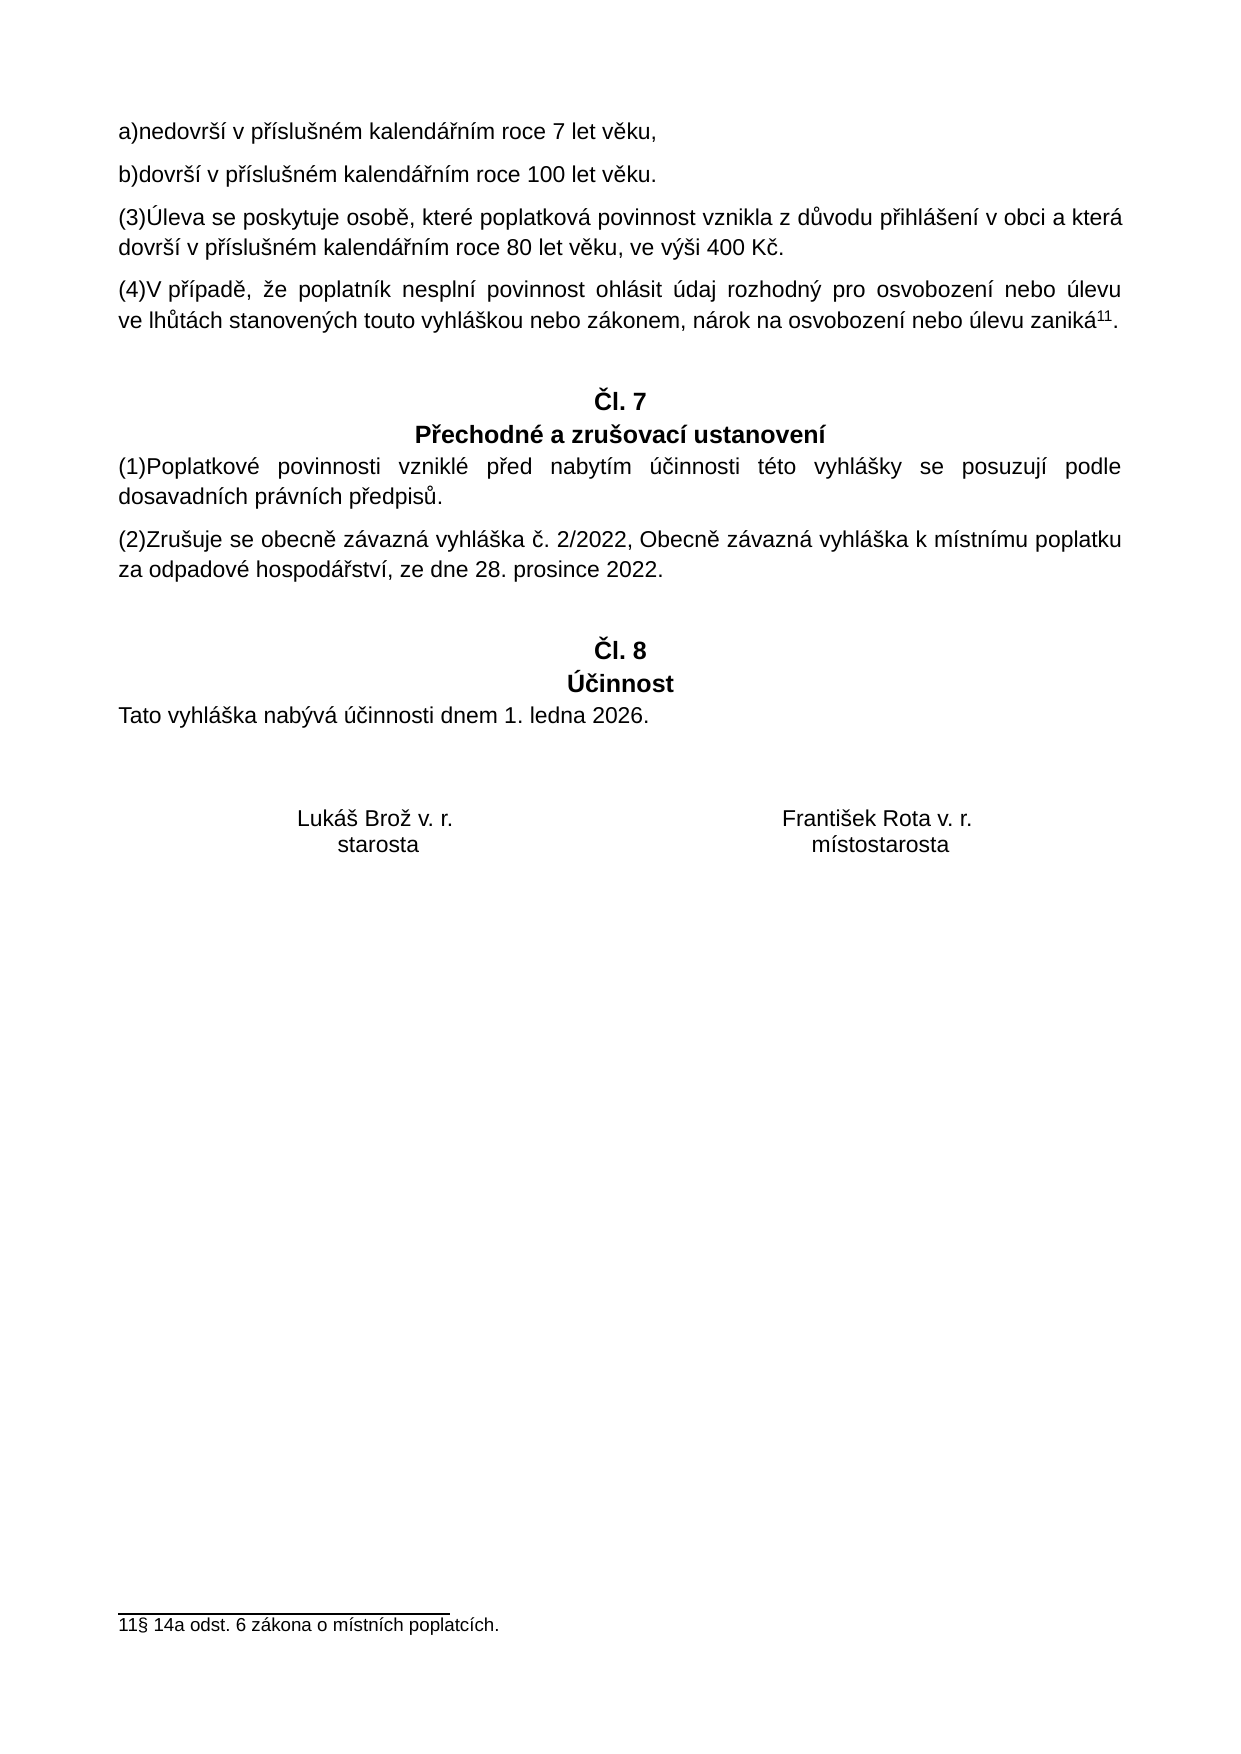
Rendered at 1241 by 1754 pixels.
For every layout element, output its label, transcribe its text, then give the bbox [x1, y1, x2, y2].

list V případě, že poplatník nesplní povinnost ohlásit údaj rozhodný pro osvobození nebo úlevu ve lhůtách stanovených touto vyhláškou nebo zákonem, nárok na osvobození nebo úlevu zaniká. [118, 276, 1122, 333]
table_cell [124, 863, 626, 981]
text Tato vyhláška nabývá účinnosti dnem 1. ledna 2026. [118, 702, 1122, 729]
table_cell [626, 863, 1128, 981]
list Zrušuje se obecně závazná vyhláška č. 2/2022, Obecně závazná vyhláška k místnímu poplatku za odpadové hospodářství, ze dne 28. prosince 2022. [118, 526, 1122, 582]
list § 14a odst. 6 zákona o místních poplatcích. [118, 1614, 1122, 1635]
subtitle Čl. 8 Účinnost [118, 636, 1122, 698]
list nedovrší v příslušném kalendářním roce 7 let věku, [118, 118, 1122, 144]
subtitle Čl. 7 Přechodné a zrušovací ustanovení [118, 387, 1122, 449]
table_header František Rota v. r. místostarosta [626, 745, 1128, 863]
list dovrší v příslušném kalendářním roce 100 let věku. [118, 161, 1122, 187]
list Úleva se poskytuje osobě, které poplatková povinnost vznikla z důvodu přihlášení v obci a která dovrší v příslušném kalendářním roce 80 let věku, ve výši 400 Kč. [118, 203, 1122, 260]
table_header Lukáš Brož v. r. starosta [124, 745, 626, 863]
list Poplatkové povinnosti vzniklé před nabytím účinnosti této vyhlášky se posuzují podle dosavadních právních předpisů. [118, 453, 1122, 509]
